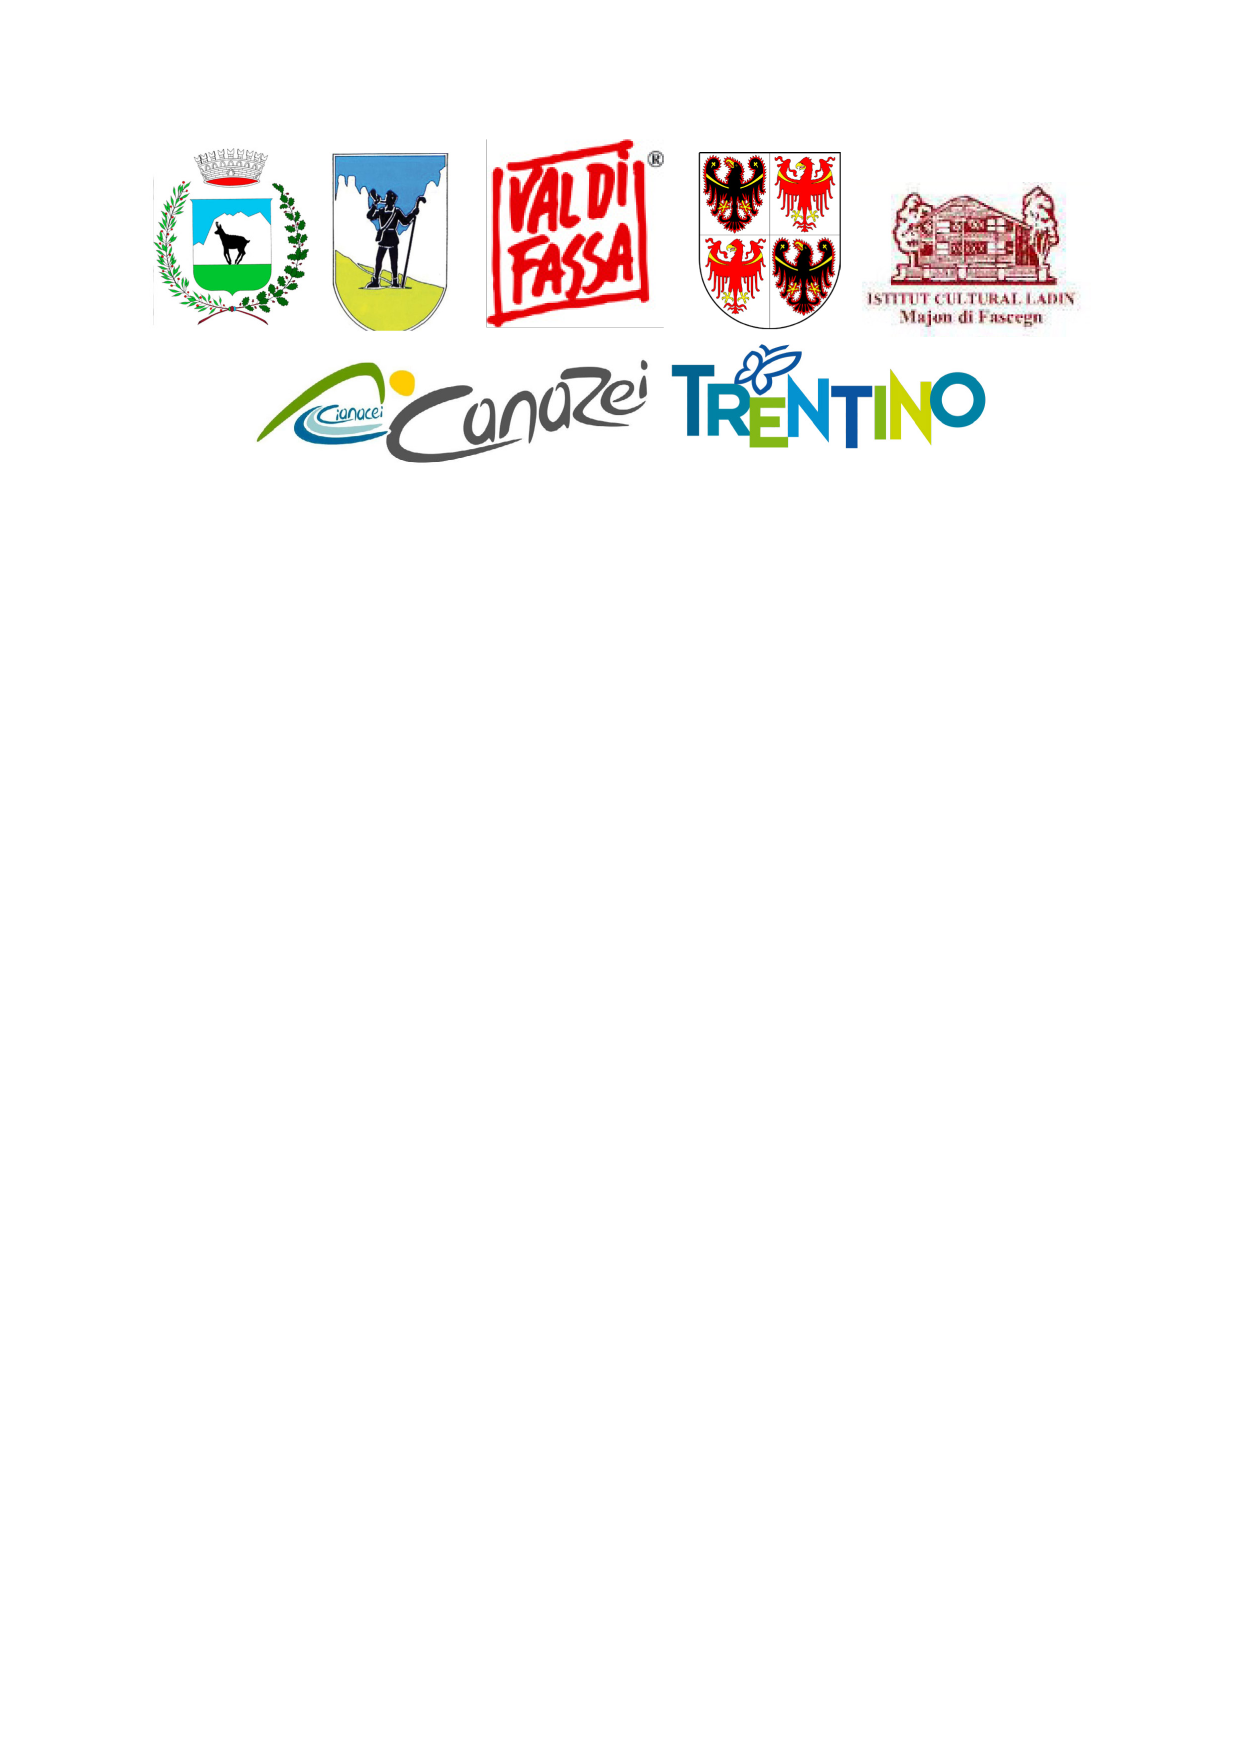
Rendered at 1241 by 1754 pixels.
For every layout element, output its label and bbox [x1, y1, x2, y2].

picture [149, 144, 475, 337]
picture [476, 132, 675, 336]
picture [248, 145, 1092, 466]
